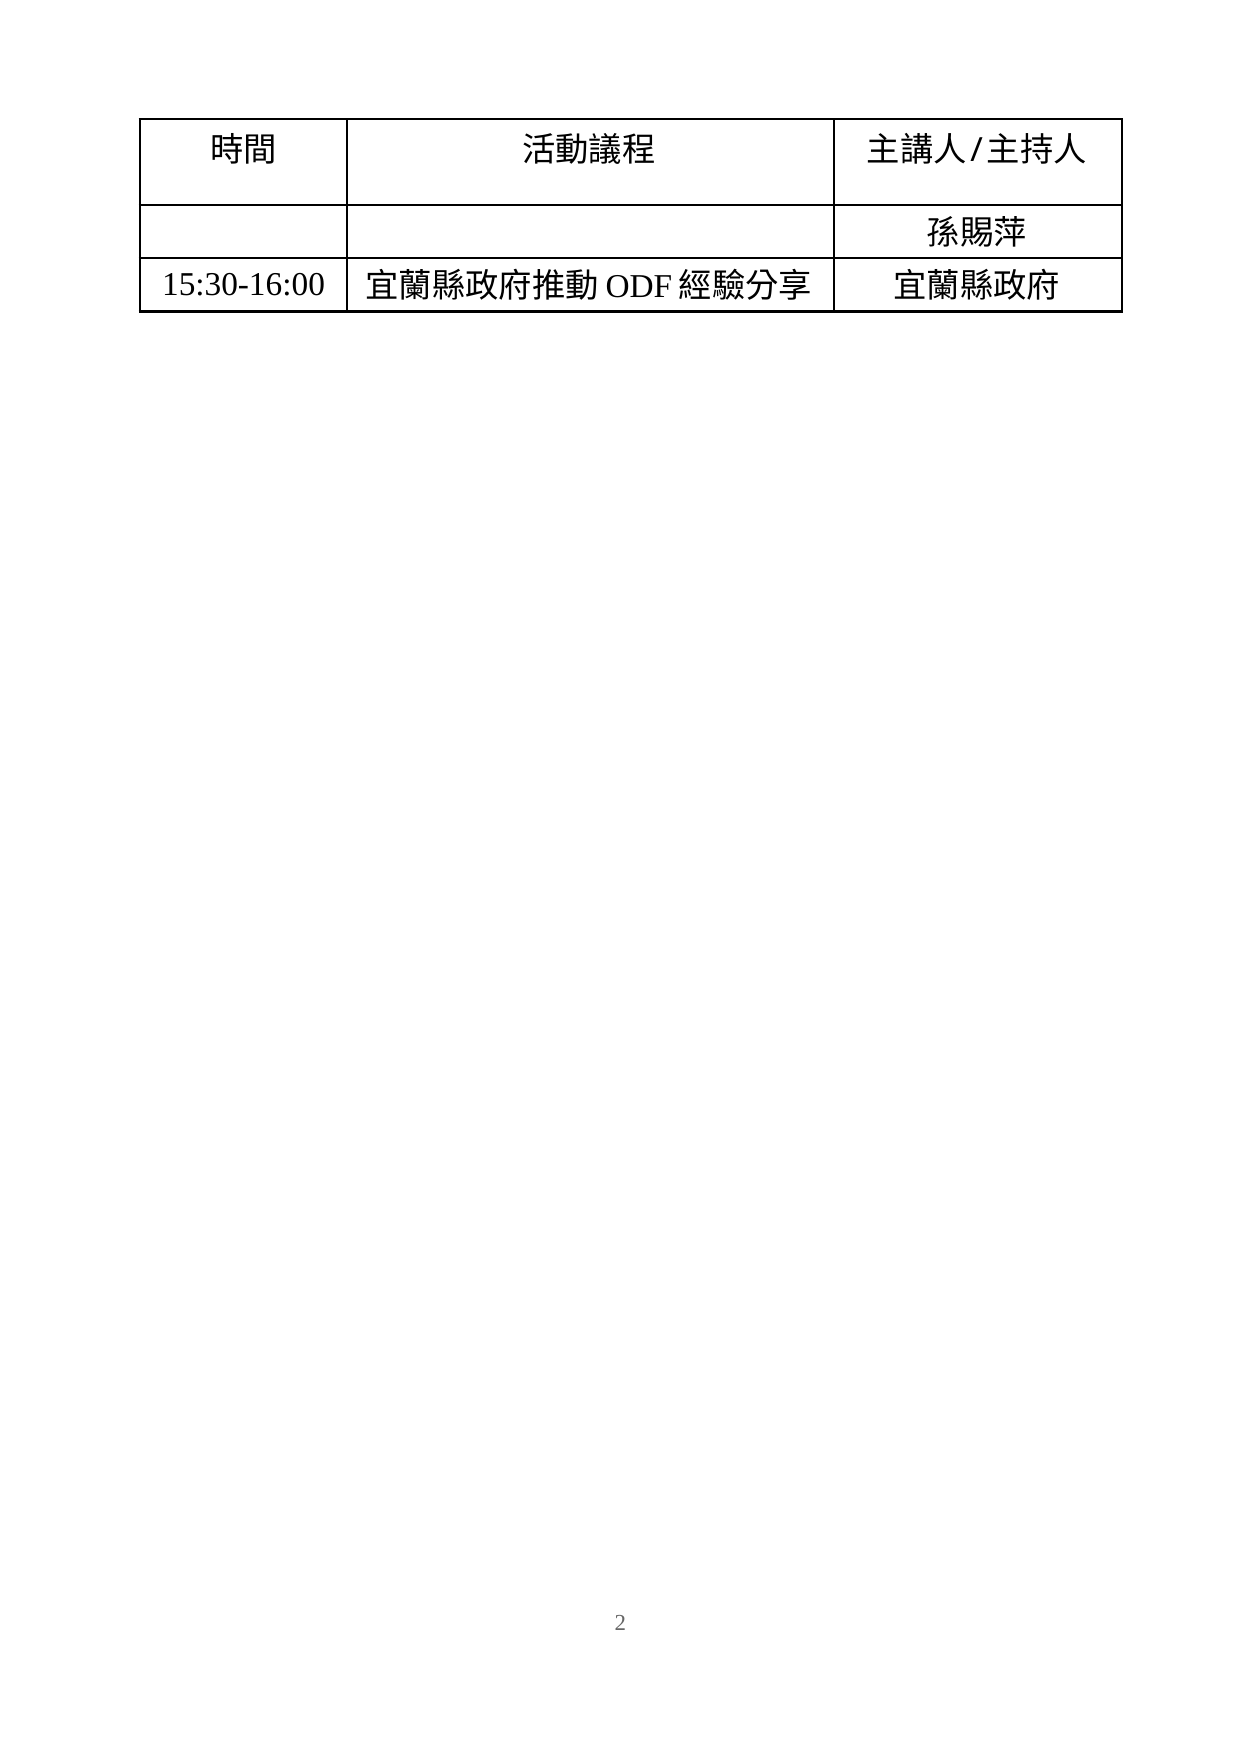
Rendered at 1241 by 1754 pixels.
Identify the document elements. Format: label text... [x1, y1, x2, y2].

table_header 活動議程 [348, 120, 833, 204]
table_cell [348, 206, 833, 257]
table_header 時間 [141, 120, 346, 204]
table_cell 15:30-16:00 [141, 259, 346, 310]
table_header 主講人/主持人 [835, 120, 1121, 204]
table_cell 宜蘭縣政府推動ODF經驗分享 [348, 259, 833, 310]
table_cell [141, 206, 346, 257]
table_cell 宜蘭縣政府 [835, 259, 1121, 310]
table_cell 孫賜萍 [835, 206, 1121, 257]
